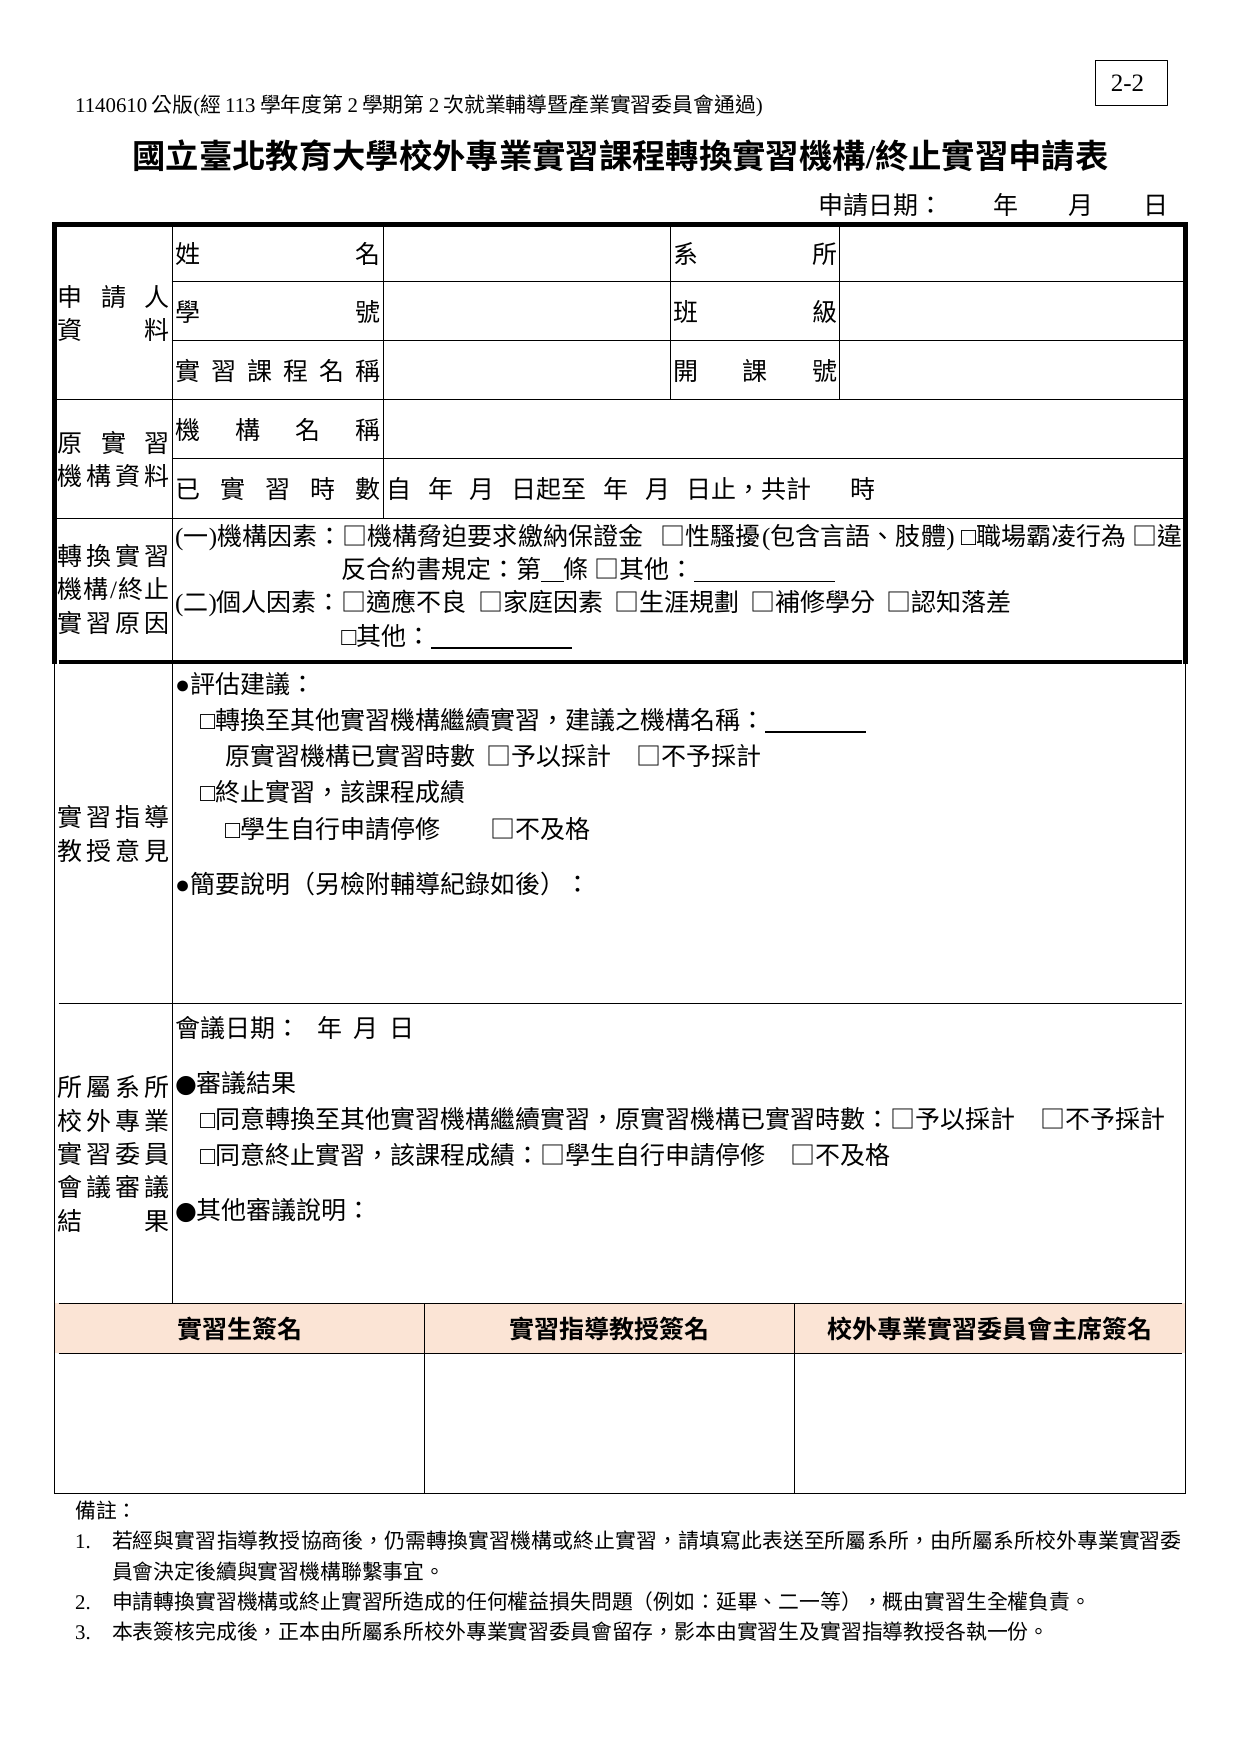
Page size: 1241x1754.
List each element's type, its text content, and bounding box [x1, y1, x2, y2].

table_header [384, 227, 670, 281]
table_cell 自 年 月 日起至 年 月 日止，共計 時 [384, 459, 1183, 517]
list 申請轉換實習機構或終止實習所造成的任何權益損失問題（例如：延畢、二一等），概由實習生全權負責。 [75, 1585, 1182, 1616]
text 申請日期： 年 月 日 [75, 184, 1168, 222]
table_cell 所屬系所校外專業實習委員會議審議結果 [55, 1003, 172, 1303]
table_cell [840, 282, 1183, 340]
table_cell 轉換實習機構/終止實習原因 [57, 519, 172, 659]
table_header 系所 [671, 227, 839, 281]
table_cell 校外專業實習委員會主席簽名 [795, 1303, 1185, 1353]
table_cell [384, 400, 1183, 458]
table_cell 實習指導教授簽名 [425, 1304, 794, 1353]
table_cell [425, 1354, 794, 1493]
table_cell 機構名稱 [173, 400, 383, 458]
table_cell [840, 341, 1183, 399]
table_cell 實習指導教授意見 [55, 660, 172, 1002]
table_cell 開課號 [671, 341, 839, 399]
table_cell [384, 341, 670, 399]
table_cell 實習課程名稱 [173, 341, 383, 399]
table_cell ●評估建議： □轉換至其他實習機構繼續實習，建議之機構名稱： 原實習機構已實習時數 □予以採計 □不予採計 □終止實習，該課程成績 □學生自行申請停修 □不及格 ●簡要說明（另檢附輔導紀錄如後）： [173, 660, 1185, 1002]
table_cell 實習生簽名 [55, 1303, 424, 1353]
table_cell [384, 282, 670, 340]
list 本表簽核完成後，正本由所屬系所校外專業實習委員會留存，影本由實習生及實習指導教授各執一份。 [75, 1616, 1240, 1646]
text 備註： [75, 1494, 1182, 1524]
list 若經與實習指導教授協商後，仍需轉換實習機構或終止實習，請填寫此表送至所屬系所，由所屬系所校外專業實習委員會決定後續與實習機構聯繫事宜。 [75, 1524, 1182, 1585]
table_cell 會議日期： 年 月 日 ●審議結果 □同意轉換至其他實習機構繼續實習，原實習機構已實習時數：□予以採計 □不予採計 □同意終止實習，該課程成績：□學生自行申請停修 □不及格 ●其他審議說明： [173, 1003, 1185, 1303]
table_cell 班級 [671, 282, 839, 340]
table_cell 原實習 機構資料 [57, 400, 172, 517]
table_cell (一)機構因素：□機構脅迫要求繳納保證金 □性騷擾(包含言語、肢體) □職場霸凌行為 □違反合約書規定：第 條 □其他： (二)個人因素：□適應不良 □家庭因素 □生涯規劃 □補修學分 □認知落差 □其他： [173, 519, 1183, 659]
table_cell 學號 [173, 282, 383, 340]
table_cell 已實習時數 [173, 459, 383, 517]
table_header [840, 227, 1183, 281]
text 國立臺北教育大學校外專業實習課程轉換實習機構/終止實習申請表 [75, 130, 1165, 178]
table_header 申請人 資料 [57, 227, 172, 399]
table_cell [795, 1353, 1185, 1493]
table_header 姓名 [173, 227, 383, 281]
table_cell [55, 1353, 424, 1493]
